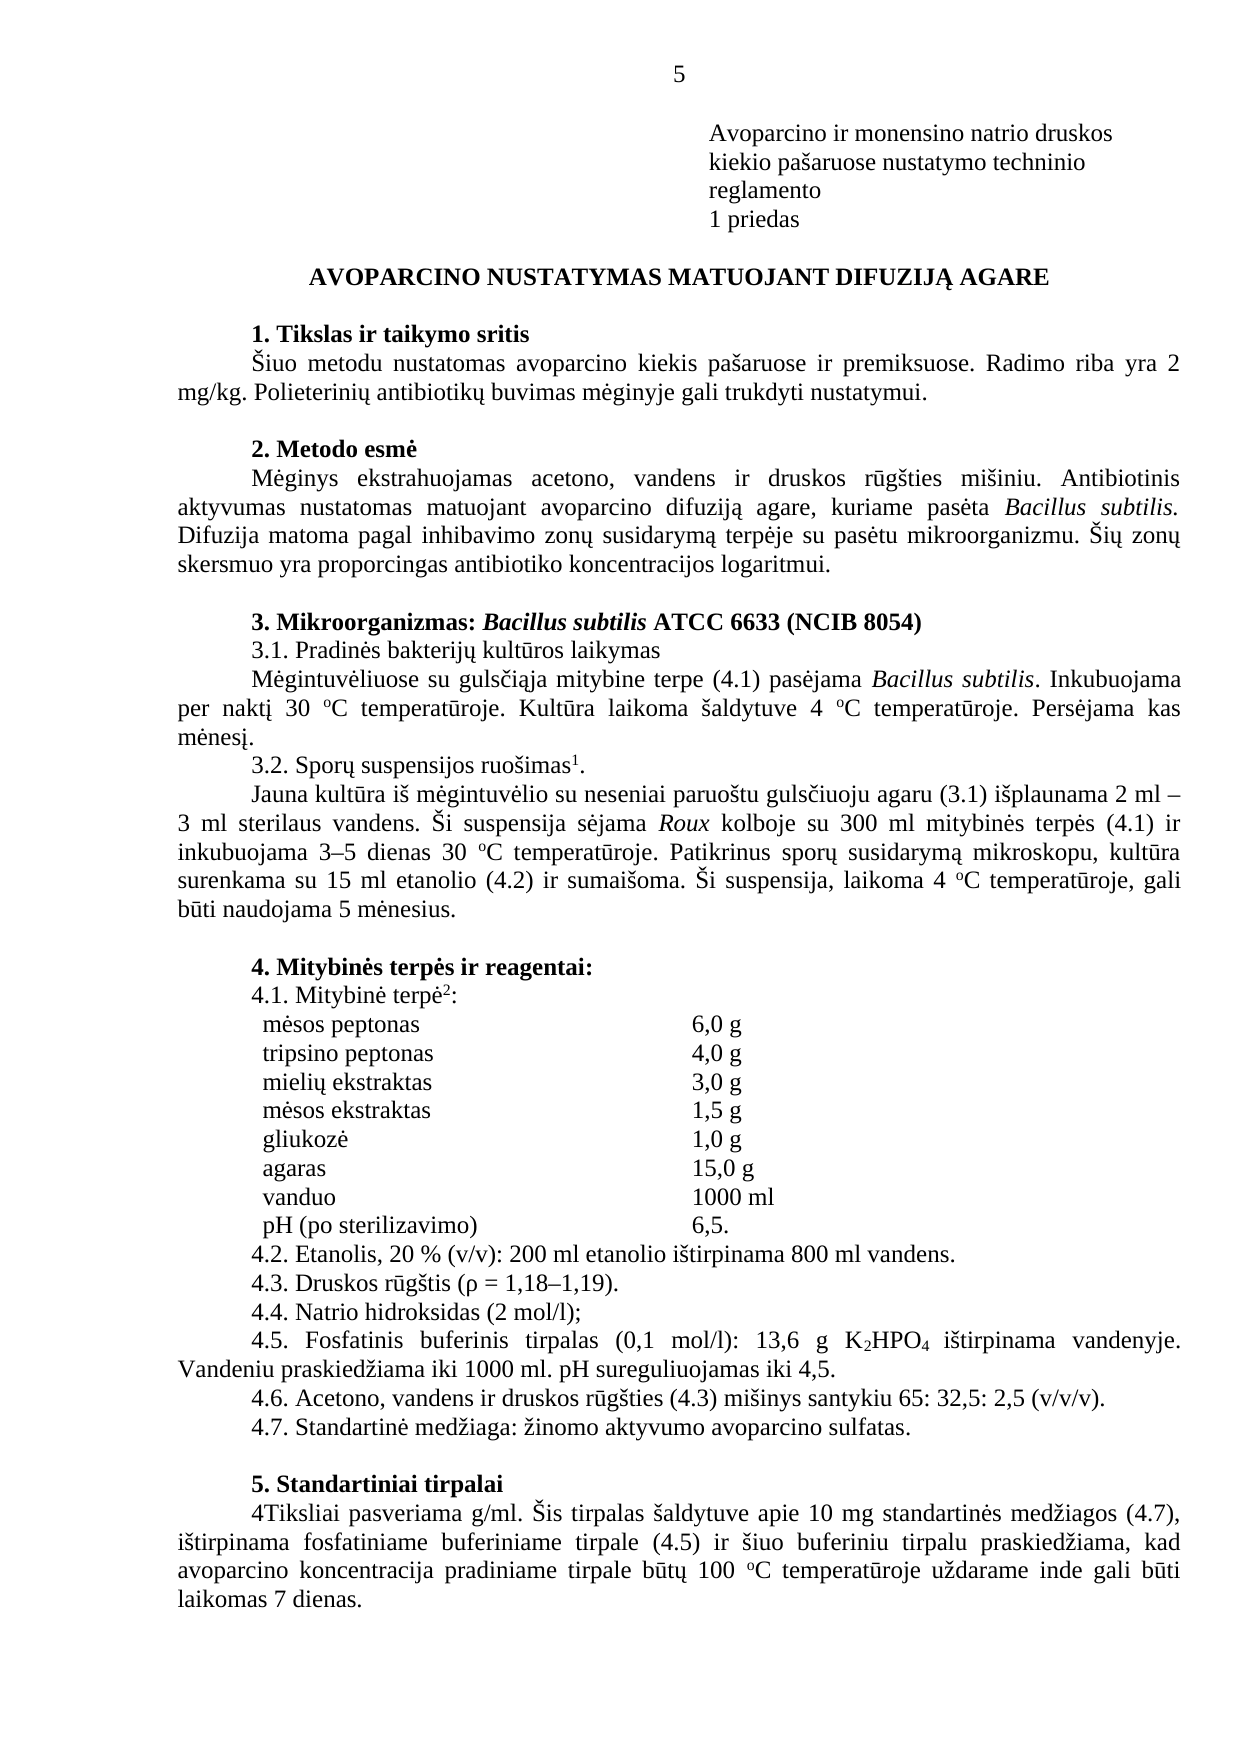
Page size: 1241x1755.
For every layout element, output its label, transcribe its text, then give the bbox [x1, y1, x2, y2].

text AVOPARCINO NUSTATYMAS MATUOJANT DIFUZIJĄ AGARE [177, 262, 1181, 291]
table_cell 6,5. [680, 1211, 1181, 1239]
text 4.2. Etanolis, 20 % (v/v): 200 ml etanolio ištirpinama 800 ml vandens. [177, 1239, 1181, 1268]
text Šiuo metodu nustatomas avoparcino kiekis pašaruose ir premiksuose. Radimo riba yra 2 mg/kg. Polieterinių antibiotikų buvimas mėginyje gali trukdyti nustatymui. [177, 348, 1181, 406]
text 3. Mikroorganizmas: Bacillus subtilis ATCC 6633 (NCIB 8054) [177, 607, 1181, 636]
table_cell 3,0 g [680, 1067, 1181, 1096]
table_cell tripsino peptonas [177, 1038, 680, 1067]
text 4.1. Mitybinė terpė2: [177, 981, 1181, 1009]
table_cell 4,0 g [680, 1038, 1181, 1067]
text 5. Standartiniai tirpalai [177, 1469, 1181, 1498]
text 4.5. Fosfatinis buferinis tirpalas (0,1 mol/l): 13,6 g K2HPO4 ištirpinama vandenyje. Vandeniu praskiedžiama iki 1000 ml. pH sureguliuojamas iki 4,5. [177, 1326, 1181, 1383]
text 1 priedas [709, 204, 1181, 233]
table_cell mėsos ekstraktas [177, 1096, 680, 1124]
table_header 6,0 g [680, 1009, 1181, 1038]
table_cell agaras [177, 1153, 680, 1182]
text 4.3. Druskos rūgštis (ρ = 1,18–1,19). [177, 1268, 1181, 1297]
table_cell gliukozė [177, 1124, 680, 1153]
table_cell mielių ekstraktas [177, 1067, 680, 1096]
table_cell pH (po sterilizavimo) [177, 1211, 680, 1239]
text Mėgintuvėliuose su gulsčiąja mitybine terpe (4.1) pasėjama Bacillus subtilis. Inkubuojama per naktį 30 oC temperatūroje. Kultūra laikoma šaldytuve 4 oC temperatūroje. Persėjama kas mėnesį. [177, 664, 1181, 751]
table_header mėsos peptonas [177, 1009, 680, 1038]
table_cell 1000 ml [680, 1182, 1181, 1211]
text Jauna kultūra iš mėgintuvėlio su neseniai paruoštu gulsčiuoju agaru (3.1) išplaunama 2 ml –3 ml sterilaus vandens. Ši suspensija sėjama Roux kolboje su 300 ml mitybinės terpės (4.1) ir inkubuojama 3–5 dienas 30 oC temperatūroje. Patikrinus sporų susidarymą mikroskopu, kultūra surenkama su 15 ml etanolio (4.2) ir sumaišoma. Ši suspensija, laikoma 4 oC temperatūroje, gali būti naudojama 5 mėnesius. [177, 779, 1181, 923]
text 3.1. Pradinės bakterijų kultūros laikymas [177, 636, 1181, 664]
text 1. Tikslas ir taikymo sritis [177, 319, 1181, 348]
text 4.6. Acetono, vandens ir druskos rūgšties (4.3) mišinys santykiu 65: 32,5: 2,5 (v/v/v). [177, 1383, 1181, 1412]
table_cell 1,0 g [680, 1124, 1181, 1153]
text Mėginys ekstrahuojamas acetono, vandens ir druskos rūgšties mišiniu. Antibiotinis aktyvumas nustatomas matuojant avoparcino difuziją agare, kuriame pasėta Bacillus subtilis. Difuzija matoma pagal inhibavimo zonų susidarymą terpėje su pasėtu mikroorganizmu. Šių zonų skersmuo yra proporcingas antibiotiko koncentracijos logaritmui. [177, 463, 1181, 578]
text 4Tiksliai pasveriama g/ml. Šis tirpalas šaldytuve apie 10 mg standartinės medžiagos (4.7), ištirpinama fosfatiniame buferiniame tirpale (4.5) ir šiuo buferiniu tirpalu praskiedžiama, kad avoparcino koncentracija pradiniame tirpale būtų 100 oC temperatūroje uždarame inde gali būti laikomas 7 dienas. [177, 1498, 1181, 1613]
text 2. Metodo esmė [177, 434, 1181, 463]
text 3.2. Sporų suspensijos ruošimas1. [177, 751, 1181, 779]
text Avoparcino ir monensino natrio druskos kiekio pašaruose nustatymo techninio reglamento [709, 118, 1181, 204]
table_cell vanduo [177, 1182, 680, 1211]
table_cell 15,0 g [680, 1153, 1181, 1182]
text 4.4. Natrio hidroksidas (2 mol/l); [177, 1297, 1181, 1326]
text 4.7. Standartinė medžiaga: žinomo aktyvumo avoparcino sulfatas. [177, 1412, 1181, 1441]
text 4. Mitybinės terpės ir reagentai: [177, 952, 1181, 981]
table_cell 1,5 g [680, 1096, 1181, 1124]
